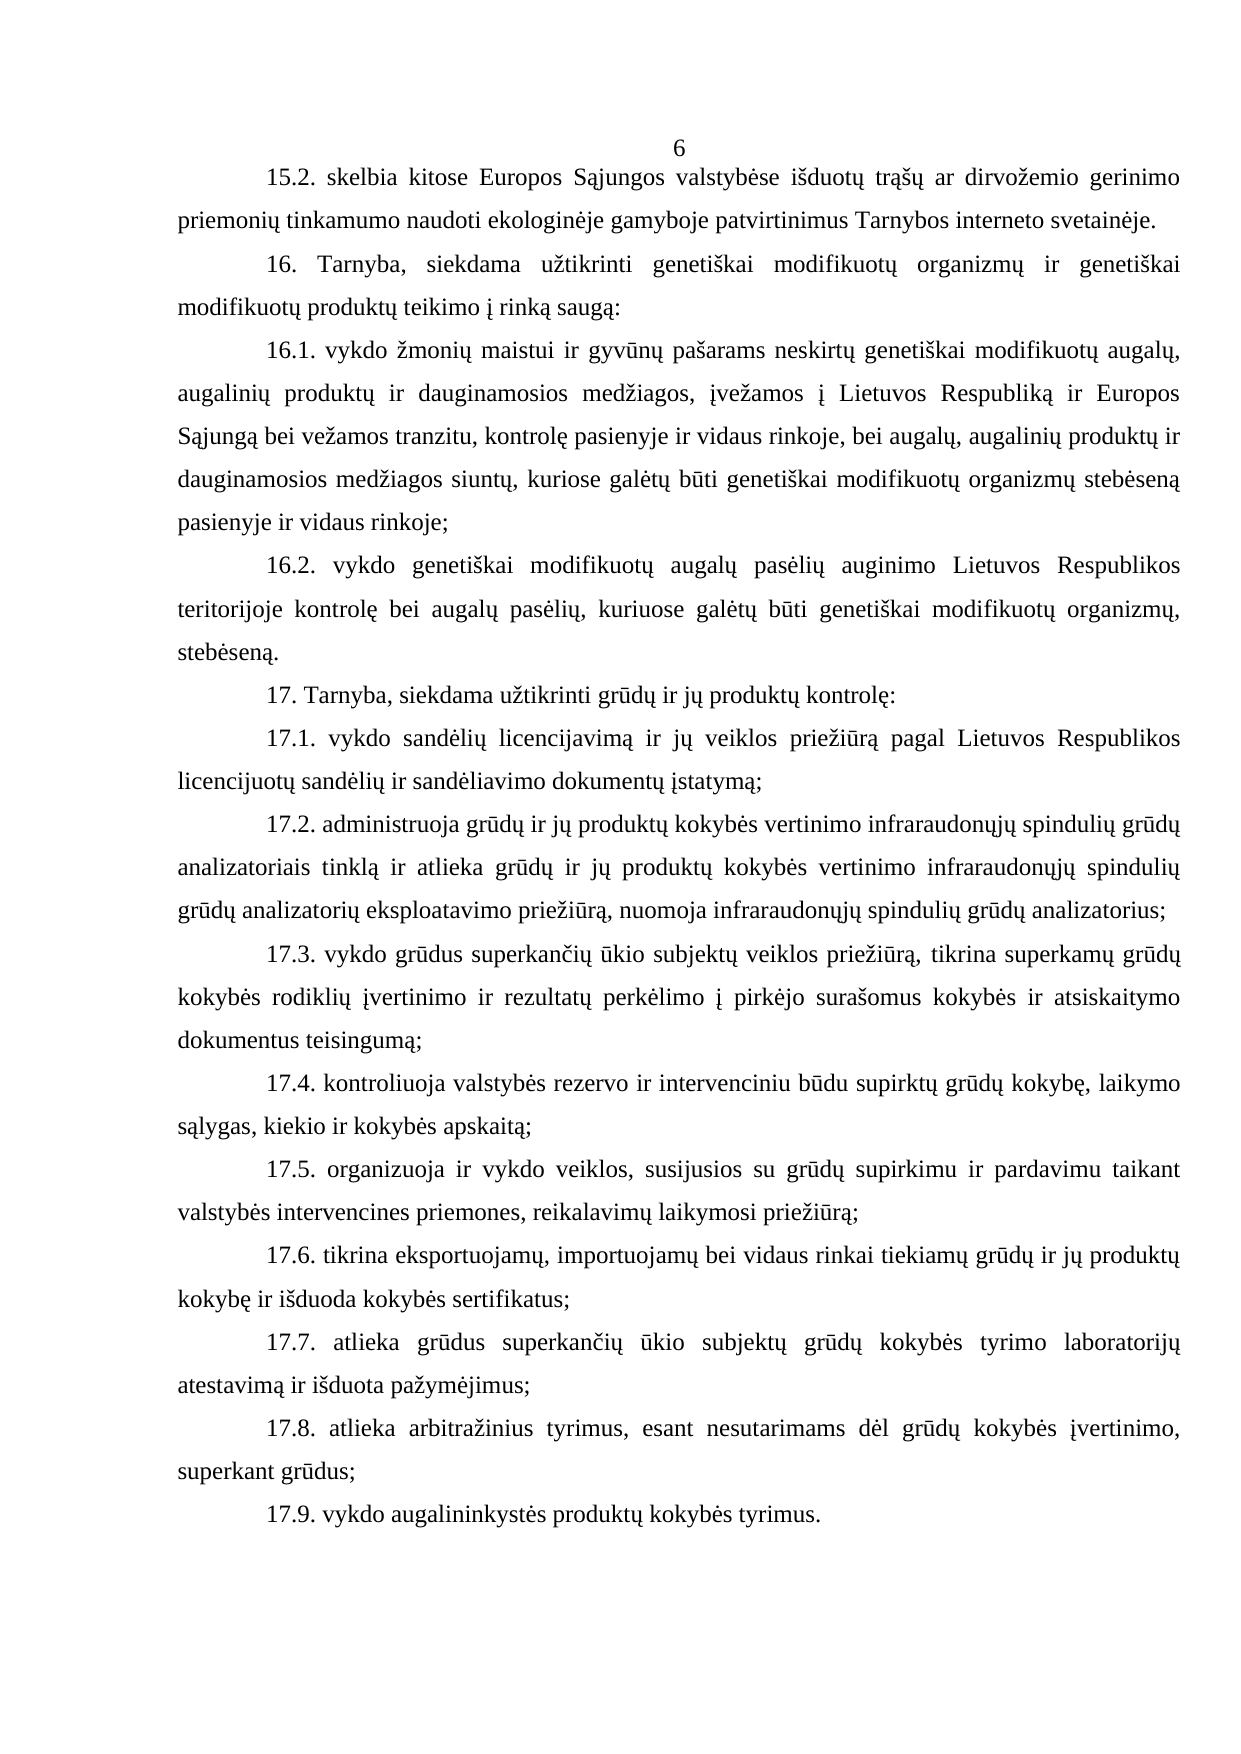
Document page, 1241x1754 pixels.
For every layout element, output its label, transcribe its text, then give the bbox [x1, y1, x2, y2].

text 15.2. skelbia kitose Europos Sąjungos valstybėse išduotų trąšų ar dirvožemio gerinimo priemonių tinkamumo naudoti ekologinėje gamyboje patvirtinimus Tarnybos interneto svetainėje. [177, 162, 1181, 234]
text 16. Tarnyba, siekdama užtikrinti genetiškai modifikuotų organizmų ir genetiškai modifikuotų produktų teikimo į rinką saugą: [177, 249, 1181, 321]
text 16.2. vykdo genetiškai modifikuotų augalų pasėlių auginimo Lietuvos Respublikos teritorijoje kontrolę bei augalų pasėlių, kuriuose galėtų būti genetiškai modifikuotų organizmų, stebėseną. [177, 551, 1181, 666]
text 17. Tarnyba, siekdama užtikrinti grūdų ir jų produktų kontrolę: [177, 680, 1181, 709]
text 16.1. vykdo žmonių maistui ir gyvūnų pašarams neskirtų genetiškai modifikuotų augalų, augalinių produktų ir dauginamosios medžiagos, įvežamos į Lietuvos Respubliką ir Europos Sąjungą bei vežamos tranzitu, kontrolę pasienyje ir vidaus rinkoje, bei augalų, augalinių produktų ir dauginamosios medžiagos siuntų, kuriose galėtų būti genetiškai modifikuotų organizmų stebėseną pasienyje ir vidaus rinkoje; [177, 335, 1181, 536]
text 17.7. atlieka grūdus superkančių ūkio subjektų grūdų kokybės tyrimo laboratorijų atestavimą ir išduota pažymėjimus; [177, 1327, 1181, 1399]
text 17.4. kontroliuoja valstybės rezervo ir intervenciniu būdu supirktų grūdų kokybę, laikymo sąlygas, kiekio ir kokybės apskaitą; [177, 1068, 1181, 1140]
text 17.8. atlieka arbitražinius tyrimus, esant nesutarimams dėl grūdų kokybės įvertinimo, superkant grūdus; [177, 1413, 1181, 1485]
text 17.3. vykdo grūdus superkančių ūkio subjektų veiklos priežiūrą, tikrina superkamų grūdų kokybės rodiklių įvertinimo ir rezultatų perkėlimo į pirkėjo surašomus kokybės ir atsiskaitymo dokumentus teisingumą; [177, 939, 1181, 1054]
text 17.6. tikrina eksportuojamų, importuojamų bei vidaus rinkai tiekiamų grūdų ir jų produktų kokybę ir išduoda kokybės sertifikatus; [177, 1241, 1181, 1312]
text 17.5. organizuoja ir vykdo veiklos, susijusios su grūdų supirkimu ir pardavimu taikant valstybės intervencines priemones, reikalavimų laikymosi priežiūrą; [177, 1154, 1181, 1226]
text 17.1. vykdo sandėlių licencijavimą ir jų veiklos priežiūrą pagal Lietuvos Respublikos licencijuotų sandėlių ir sandėliavimo dokumentų įstatymą; [177, 723, 1181, 795]
text 17.2. administruoja grūdų ir jų produktų kokybės vertinimo infraraudonųjų spindulių grūdų analizatoriais tinklą ir atlieka grūdų ir jų produktų kokybės vertinimo infraraudonųjų spindulių grūdų analizatorių eksploatavimo priežiūrą, nuomoja infraraudonųjų spindulių grūdų analizatorius; [177, 809, 1181, 924]
text 17.9. vykdo augalininkystės produktų kokybės tyrimus. [177, 1499, 1181, 1528]
